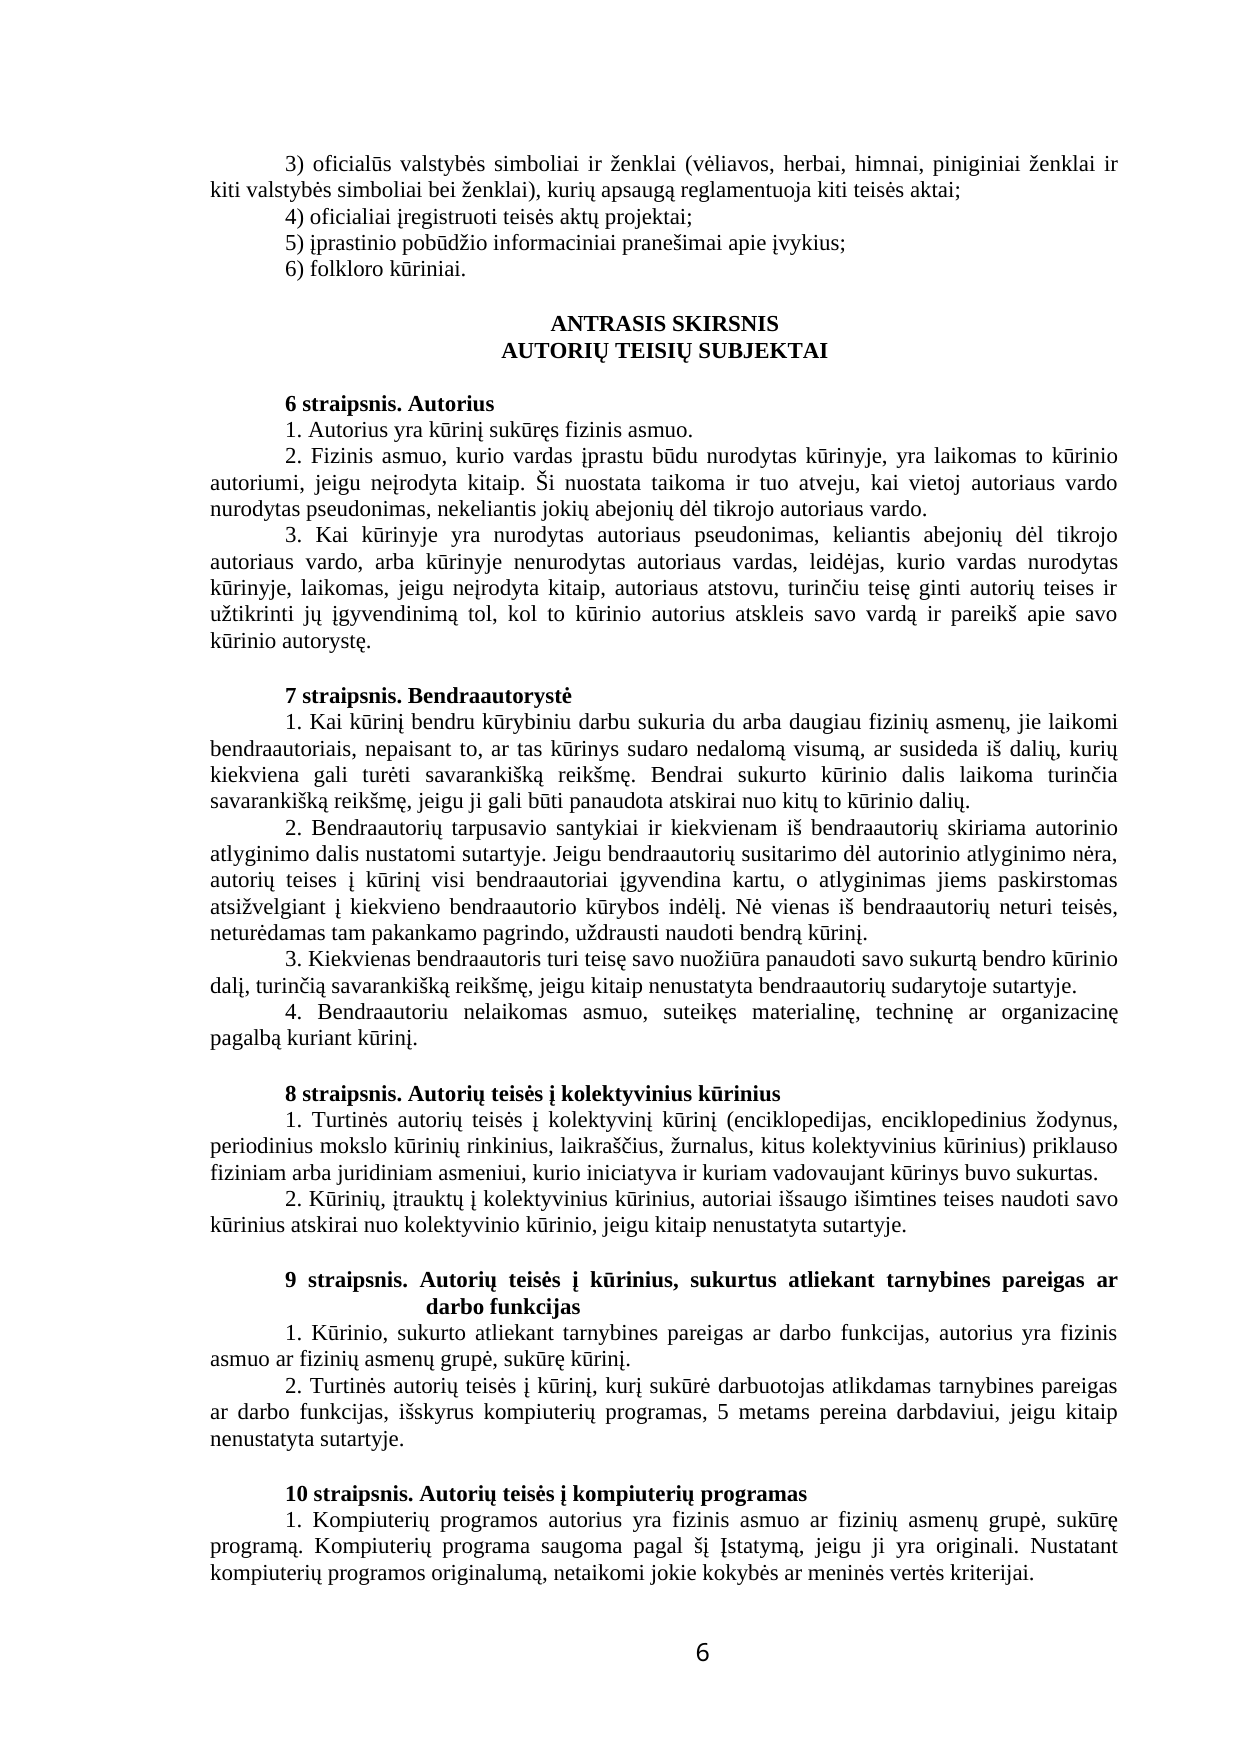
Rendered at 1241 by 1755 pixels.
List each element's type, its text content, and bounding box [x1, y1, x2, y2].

text 1. Kai kūrinį bendru kūrybiniu darbu sukuria du arba daugiau fizinių asmenų, jie laikomi bendraautoriais, nepaisant to, ar tas kūrinys sudaro nedalomą visumą, ar susideda iš dalių, kurių kiekviena gali turėti savarankišką reikšmę. Bendrai sukurto kūrinio dalis laikoma turinčia savarankišką reikšmę, jeigu ji gali būti panaudota atskirai nuo kitų to kūrinio dalių. [210, 708, 1119, 814]
text 4. Bendraautoriu nelaikomas asmuo, suteikęs materialinę, techninę ar organizacinę pagalbą kuriant kūrinį. [210, 998, 1119, 1051]
text 6 straipsnis. Autorius [210, 389, 1119, 416]
text 2. Fizinis asmuo, kurio vardas įprastu būdu nurodytas kūrinyje, yra laikomas to kūrinio autoriumi, jeigu neįrodyta kitaip. Ši nuostata taikoma ir tuo atveju, kai vietoj autoriaus vardo nurodytas pseudonimas, nekeliantis jokių abejonių dėl tikrojo autoriaus vardo. [210, 442, 1119, 521]
text 2. Turtinės autorių teisės į kūrinį, kurį sukūrė darbuotojas atlikdamas tarnybines pareigas ar darbo funkcijas, išskyrus kompiuterių programas, 5 metams pereina darbdaviui, jeigu kitaip nenustatyta sutartyje. [210, 1372, 1119, 1451]
text AUTORIŲ TEISIŲ SUBJEKTAI [210, 337, 1119, 363]
text ANTRASIS SKIRSNIS [210, 311, 1119, 337]
text 6) folkloro kūriniai. [210, 255, 1119, 282]
text 2. Bendraautorių tarpusavio santykiai ir kiekvienam iš bendraautorių skiriama autorinio atlyginimo dalis nustatomi sutartyje. Jeigu bendraautorių susitarimo dėl autorinio atlyginimo nėra, autorių teises į kūrinį visi bendraautoriai įgyvendina kartu, o atlyginimas jiems paskirstomas atsižvelgiant į kiekvieno bendraautorio kūrybos indėlį. Nė vienas iš bendraautorių neturi teisės, neturėdamas tam pakankamo pagrindo, uždrausti naudoti bendrą kūrinį. [210, 814, 1119, 945]
text 2. Kūrinių, įtrauktų į kolektyvinius kūrinius, autoriai išsaugo išimtines teises naudoti savo kūrinius atskirai nuo kolektyvinio kūrinio, jeigu kitaip nenustatyta sutartyje. [210, 1185, 1119, 1238]
text 1. Kompiuterių programos autorius yra fizinis asmuo ar fizinių asmenų grupė, sukūrę programą. Kompiuterių programa saugoma pagal šį Įstatymą, jeigu ji yra originali. Nustatant kompiuterių programos originalumą, netaikomi jokie kokybės ar meninės vertės kriterijai. [210, 1506, 1119, 1585]
text 4) oficialiai įregistruoti teisės aktų projektai; [210, 203, 1119, 229]
text 1. Autorius yra kūrinį sukūręs fizinis asmuo. [210, 416, 1119, 442]
text 3. Kiekvienas bendraautoris turi teisę savo nuožiūra panaudoti savo sukurtą bendro kūrinio dalį, turinčią savarankišką reikšmę, jeigu kitaip nenustatyta bendraautorių sudarytoje sutartyje. [210, 945, 1119, 998]
text 1. Turtinės autorių teisės į kolektyvinį kūrinį (enciklopedijas, enciklopedinius žodynus, periodinius mokslo kūrinių rinkinius, laikraščius, žurnalus, kitus kolektyvinius kūrinius) priklauso fiziniam arba juridiniam asmeniui, kurio iniciatyva ir kuriam vadovaujant kūrinys buvo sukurtas. [210, 1106, 1119, 1185]
text 1. Kūrinio, sukurto atliekant tarnybines pareigas ar darbo funkcijas, autorius yra fizinis asmuo ar fizinių asmenų grupė, sukūrę kūrinį. [210, 1319, 1119, 1372]
text 7 straipsnis. Bendraautorystė [210, 682, 1119, 708]
text 9 straipsnis. Autorių teisės į kūrinius, sukurtus atliekant tarnybines pareigas ar darbo funkcijas [285, 1266, 1119, 1319]
text 5) įprastinio pobūdžio informaciniai pranešimai apie įvykius; [210, 229, 1119, 255]
text 3) oficialūs valstybės simboliai ir ženklai (vėliavos, herbai, himnai, piniginiai ženklai ir kiti valstybės simboliai bei ženklai), kurių apsaugą reglamentuoja kiti teisės aktai; [210, 150, 1119, 203]
text 3. Kai kūrinyje yra nurodytas autoriaus pseudonimas, keliantis abejonių dėl tikrojo autoriaus vardo, arba kūrinyje nenurodytas autoriaus vardas, leidėjas, kurio vardas nurodytas kūrinyje, laikomas, jeigu neįrodyta kitaip, autoriaus atstovu, turinčiu teisę ginti autorių teises ir užtikrinti jų įgyvendinimą tol, kol to kūrinio autorius atskleis savo vardą ir pareikš apie savo kūrinio autorystę. [210, 521, 1119, 653]
text 10 straipsnis. Autorių teisės į kompiuterių programas [210, 1480, 1119, 1506]
text 8 straipsnis. Autorių teisės į kolektyvinius kūrinius [210, 1079, 1119, 1106]
